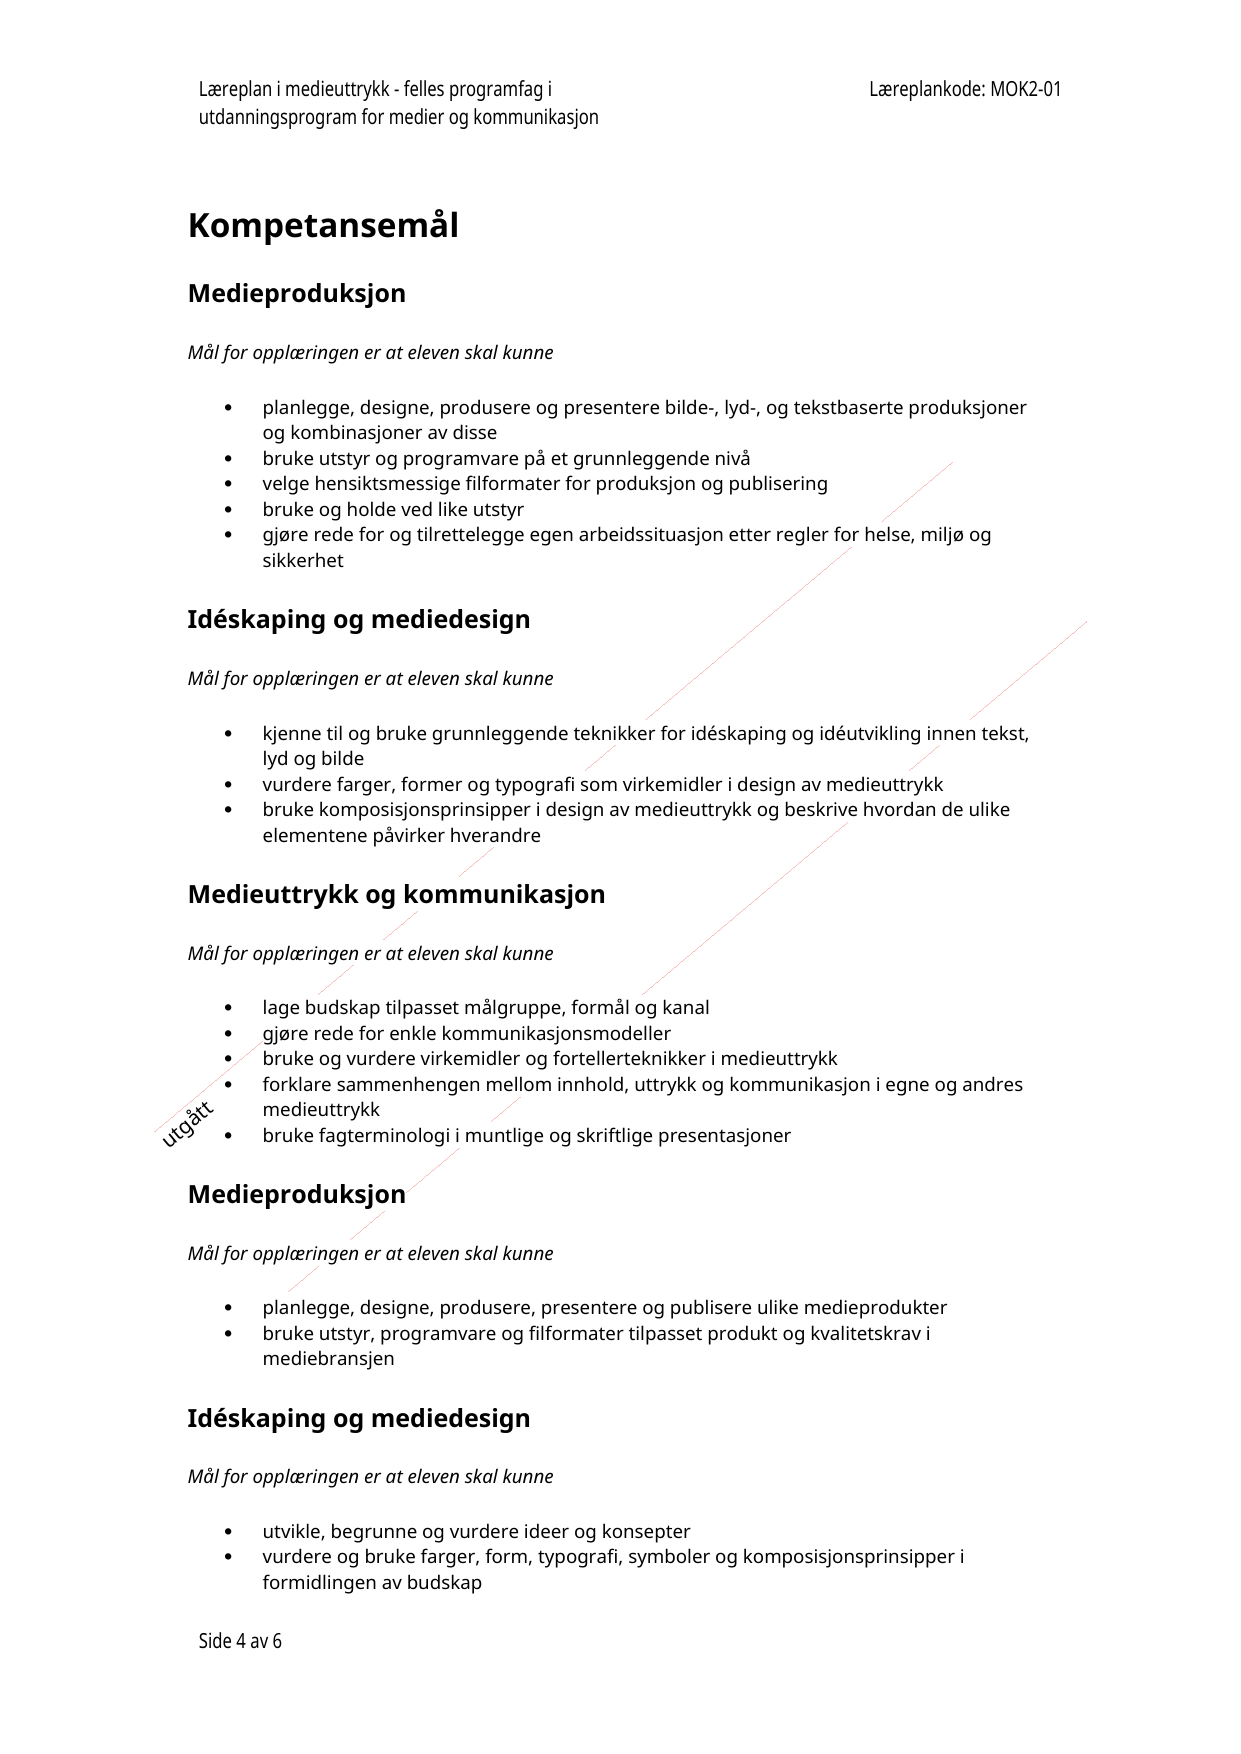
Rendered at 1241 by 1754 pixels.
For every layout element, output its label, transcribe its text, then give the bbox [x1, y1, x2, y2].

text Mål for opplæringen er at eleven skal kunne [561, 1464, 1053, 1489]
list lage budskap tilpasset målgruppe, formål og kanal [643, 994, 1053, 1020]
subtitle Idéskaping og mediedesign [531, 602, 784, 636]
subtitle Medieproduksjon [406, 276, 1053, 310]
list bruke utstyr og programvare på et grunnleggende nivå [751, 445, 1053, 471]
list velge hensiktsmessige filformater for produksjon og publisering [828, 471, 940, 496]
list bruke utstyr, programvare og filformater tilpasset produkt og kvalitetskrav i mediebransjen [225, 1320, 263, 1371]
subtitle Kompetansemål [468, 156, 1053, 247]
text Mål for opplæringen er at eleven skal kunne [561, 940, 705, 965]
text Mål for opplæringen er at eleven skal kunne [1006, 665, 1053, 691]
list bruke og holde ved like utstyr [883, 496, 1053, 522]
text Mål for opplæringen er at eleven skal kunne [679, 940, 1053, 965]
list kjenne til og bruke grunnleggende teknikker for idéskaping og idéutvikling innen tekst, lyd og bilde [586, 745, 938, 771]
list bruke og holde ved like utstyr [225, 496, 263, 522]
list bruke og holde ved like utstyr [524, 496, 910, 522]
text Mål for opplæringen er at eleven skal kunne [561, 339, 1053, 365]
subtitle Medieuttrykk og kommunikasjon [606, 877, 781, 911]
text Mål for opplæringen er at eleven skal kunne [561, 1240, 1053, 1266]
list utvikle, begrunne og vurdere ideer og konsepter [696, 1518, 1053, 1544]
list gjøre rede for og tilrettelegge egen arbeidssituasjon etter regler for helse, miljø og sikkerhet [344, 547, 850, 573]
list velge hensiktsmessige filformater for produksjon og publisering [914, 471, 1053, 496]
text Mål for opplæringen er at eleven skal kunne [561, 665, 709, 691]
list vurdere farger, former og typografi som virkemidler i design av medieuttrykk [944, 771, 1053, 796]
list kjenne til og bruke grunnleggende teknikker for idéskaping og idéutvikling innen tekst, lyd og bilde [364, 745, 614, 771]
list forklare sammenhengen mellom innhold, uttrykk og kommunikasjon i egne og andres medieuttrykk [380, 1097, 518, 1122]
subtitle Medieproduksjon [406, 1177, 1053, 1211]
list bruke og vurdere virkemidler og fortellerteknikker i medieuttrykk [838, 1046, 1053, 1071]
list forklare sammenhengen mellom innhold, uttrykk og kommunikasjon i egne og andres medieuttrykk [492, 1071, 1053, 1122]
list utvikle, begrunne og vurdere ideer og konsepter [225, 1518, 263, 1544]
list planlegge, designe, produsere og presentere bilde-, lyd-, og tekstbaserte produksjoner og kombinasjoner av disse [225, 394, 1053, 445]
list vurdere og bruke farger, form, typografi, symboler og komposisjonsprinsipper i formidlingen av budskap [482, 1544, 1053, 1595]
list bruke utstyr, programvare og filformater tilpasset produkt og kvalitetskrav i mediebransjen [395, 1320, 1053, 1371]
list kjenne til og bruke grunnleggende teknikker for idéskaping og idéutvikling innen tekst, lyd og bilde [910, 720, 1053, 771]
list gjøre rede for enkle kommunikasjonsmodeller [225, 1020, 263, 1046]
list bruke komposisjonsprinsipper i design av medieuttrykk og beskrive hvordan de ulike elementene påvirker hverandre [820, 796, 1053, 847]
list lage budskap tilpasset målgruppe, formål og kanal [225, 994, 317, 1020]
list bruke fagterminologi i muntlige og skriftlige presentasjoner [792, 1122, 1053, 1148]
list planlegge, designe, produsere, presentere og publisere ulike medieprodukter [948, 1295, 1053, 1320]
subtitle Medieuttrykk og kommunikasjon [743, 877, 1053, 911]
subtitle Idéskaping og mediedesign [747, 602, 1053, 636]
list gjøre rede for og tilrettelegge egen arbeidssituasjon etter regler for helse, miljø og sikkerhet [225, 522, 263, 573]
list gjøre rede for og tilrettelegge egen arbeidssituasjon etter regler for helse, miljø og sikkerhet [822, 522, 1053, 573]
text Mål for opplæringen er at eleven skal kunne [681, 665, 1033, 691]
list bruke komposisjonsprinsipper i design av medieuttrykk og beskrive hvordan de ulike elementene påvirker hverandre [541, 822, 846, 847]
list forklare sammenhengen mellom innhold, uttrykk og kommunikasjon i egne og andres medieuttrykk [225, 1071, 263, 1122]
list gjøre rede for enkle kommunikasjonsmodeller [671, 1020, 1053, 1046]
subtitle Idéskaping og mediedesign [531, 1400, 1053, 1434]
